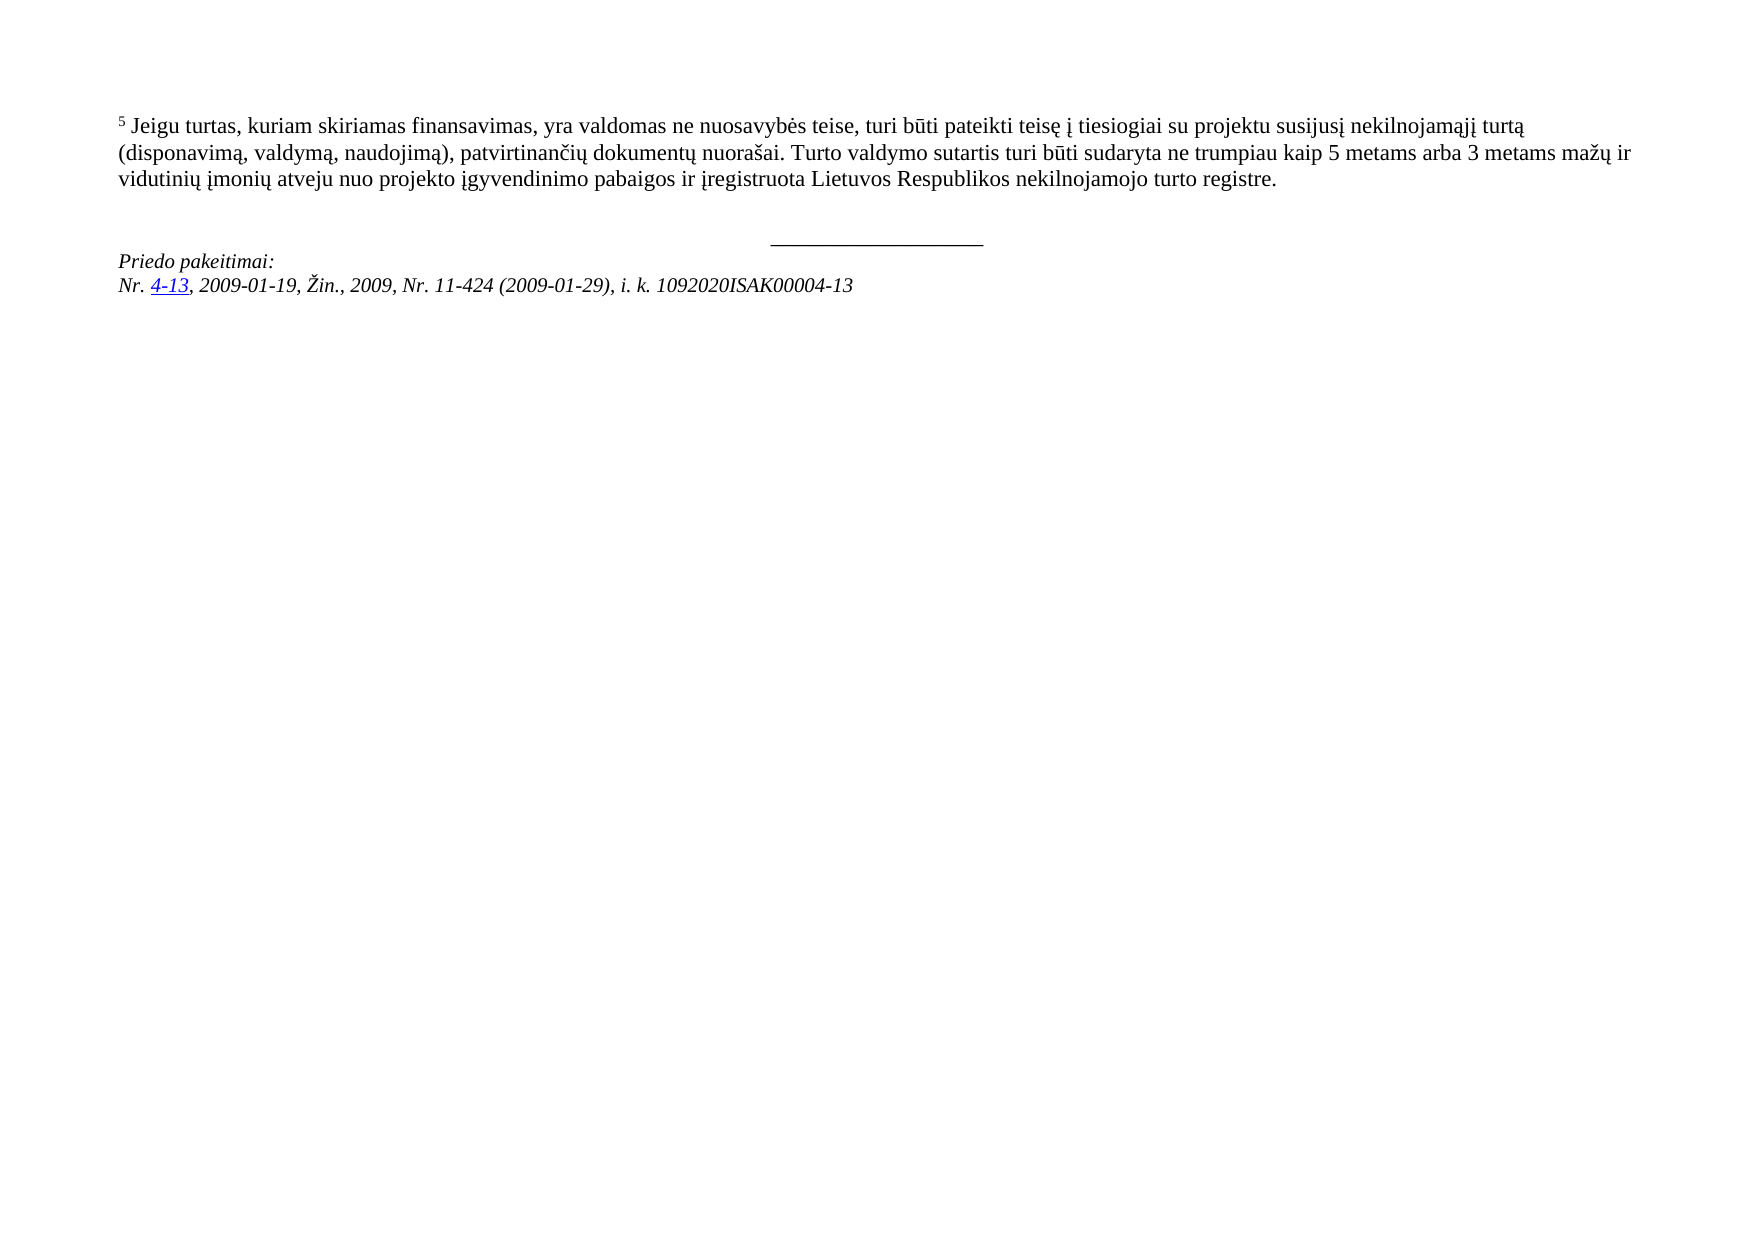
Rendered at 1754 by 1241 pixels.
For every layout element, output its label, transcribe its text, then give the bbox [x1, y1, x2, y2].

text Nr. 4-13, 2009-01-19, Žin., 2009, Nr. 11-424 (2009-01-29), i. k. 1092020ISAK00004-13 [118, 273, 1635, 297]
text 5 Jeigu turtas, kuriam skiriamas finansavimas, yra valdomas ne nuosavybės teise, turi būti pateikti teisę į tiesiogiai su projektu susijusį nekilnojamąjį turtą (disponavimą, valdymą, naudojimą), patvirtinančių dokumentų nuorašai. Turto valdymo sutartis turi būti sudaryta ne trumpiau kaip 5 metams arba 3 metams mažų ir vidutinių įmonių atveju nuo projekto įgyvendinimo pabaigos ir įregistruota Lietuvos Respublikos nekilnojamojo turto registre. [118, 112, 1635, 191]
text Priedo pakeitimai: [118, 249, 1635, 273]
text _________________ [118, 220, 1635, 249]
